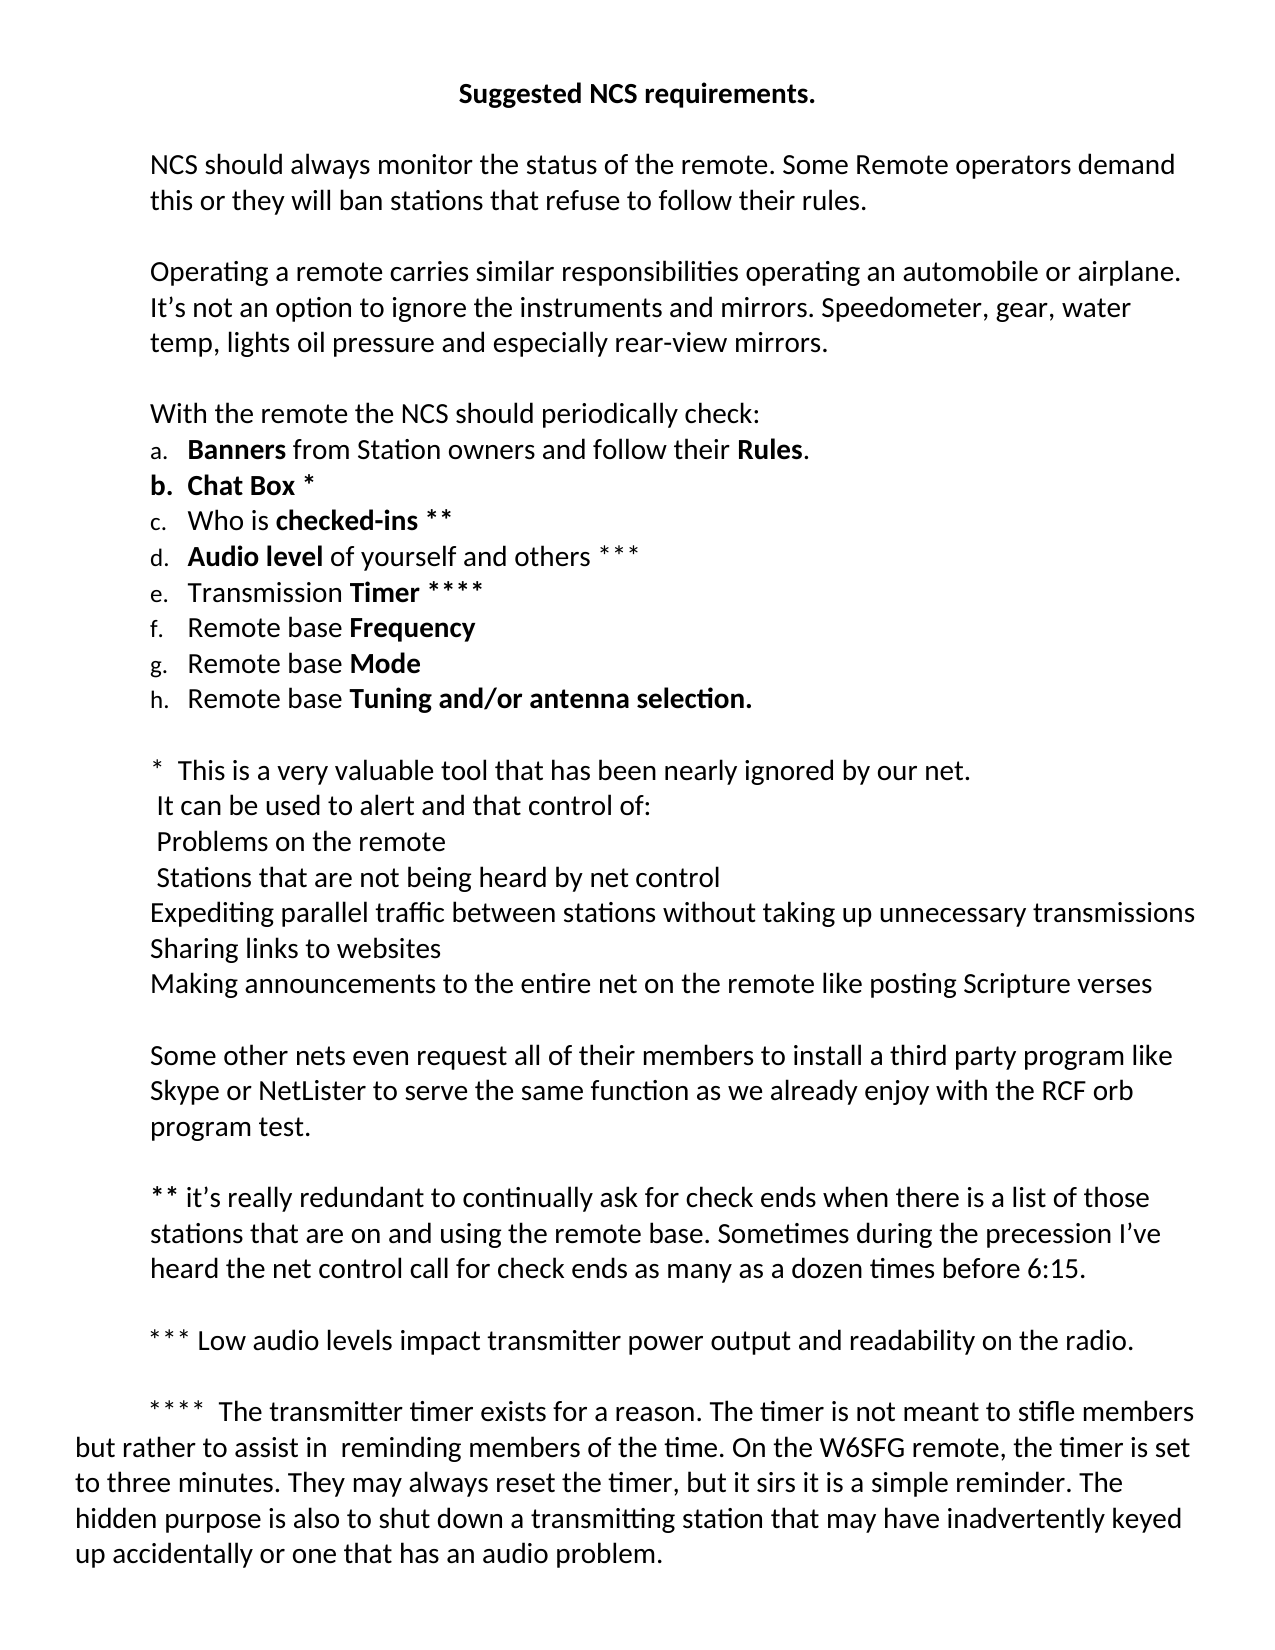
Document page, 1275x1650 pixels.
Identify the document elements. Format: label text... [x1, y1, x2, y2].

text * This is a very valuable tool that has been nearly ignored by our net. [150, 752, 1200, 787]
text Suggested NCS requirements. [75, 75, 1200, 111]
list Transmission Timer **** [150, 574, 1200, 609]
list NCS should always monitor the status of the remote. Some Remote operators demand this or they will ban stations that refuse to follow their rules. [150, 146, 1200, 217]
list Remote base Frequency [150, 609, 1200, 645]
list With the remote the NCS should periodically check: [150, 396, 1200, 431]
text Sharing links to websites [150, 930, 1200, 966]
text Some other nets even request all of their members to install a third party program like Skype or NetLister to serve the same function as we already enjoy with the RCF orb program test. [150, 1037, 1200, 1144]
list Who is checked-ins ** [150, 502, 1200, 538]
text Stations that are not being heard by net control [150, 859, 1200, 894]
list Chat Box * [150, 467, 1200, 502]
list Remote base Tuning and/or antenna selection. [150, 681, 1200, 716]
text It can be used to alert and that control of: [150, 787, 1200, 823]
text Problems on the remote [150, 823, 1200, 859]
text **** The transmitter timer exists for a reason. The timer is not meant to stifle members but rather to assist in reminding members of the time. On the W6SFG remote, the timer is set to three minutes. They may always reset the timer, but it sirs it is a simple reminder. The hidden purpose is also to shut down a transmitting station that may have inadvertently keyed up accidentally or one that has an audio problem. [75, 1393, 1200, 1571]
text ** it’s really redundant to continually ask for check ends when there is a list of those stations that are on and using the remote base. Sometimes during the precession I’ve heard the net control call for check ends as many as a dozen times before 6:15. [150, 1179, 1200, 1286]
list Banners from Station owners and follow their Rules. [150, 431, 1200, 467]
list Audio level of yourself and others *** [150, 538, 1200, 574]
text Operating a remote carries similar responsibilities operating an automobile or airplane. It’s not an option to ignore the instruments and mirrors. Speedometer, gear, water temp, lights oil pressure and especially rear-view mirrors. [150, 253, 1200, 360]
text *** Low audio levels impact transmitter power output and readability on the radio. [75, 1322, 1200, 1357]
text Expediting parallel traffic between stations without taking up unnecessary transmissions [150, 894, 1200, 930]
list Remote base Mode [150, 645, 1200, 681]
text Making announcements to the entire net on the remote like posting Scripture verses [150, 966, 1200, 1001]
